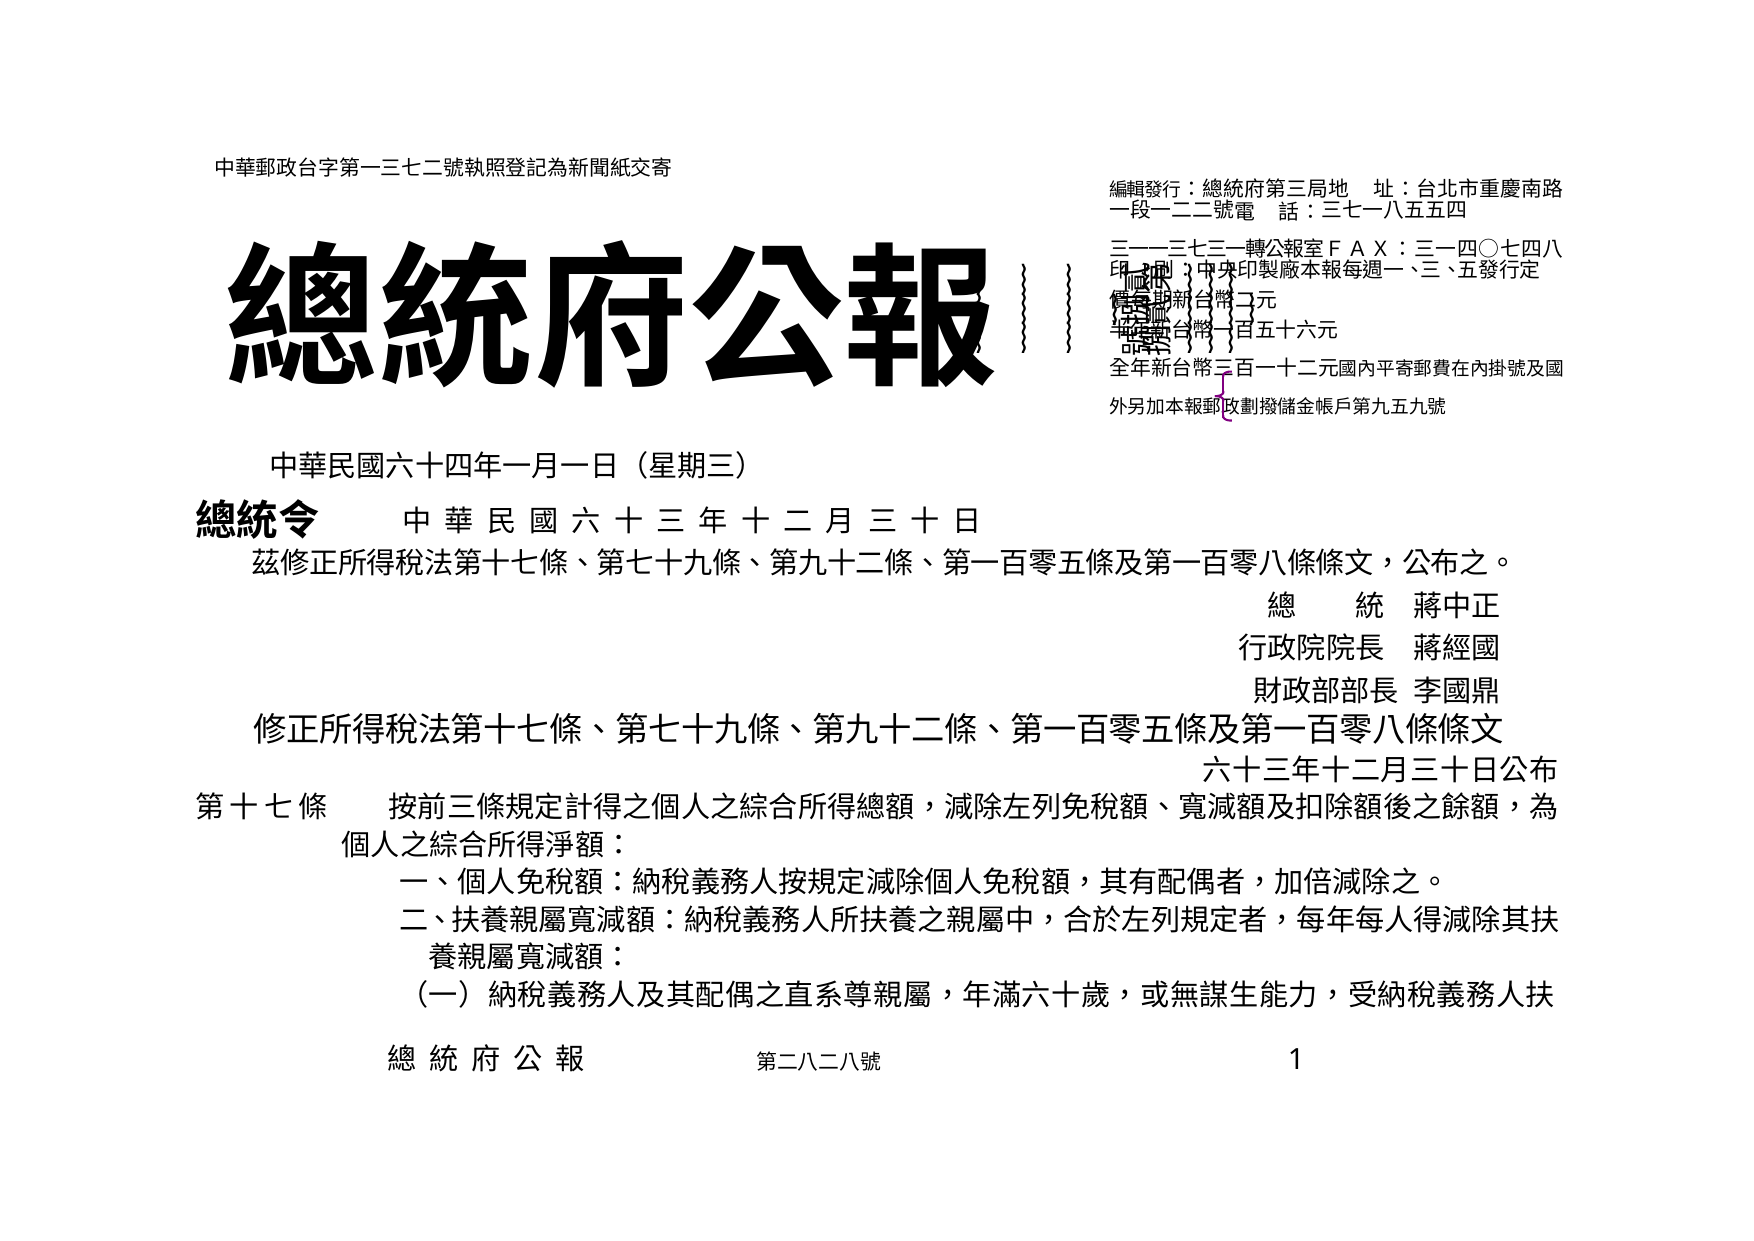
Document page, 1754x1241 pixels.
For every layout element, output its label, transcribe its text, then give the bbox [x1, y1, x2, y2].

text 行政院院長 蔣經國 [195, 628, 1501, 666]
text 一、個人免稅額：納稅義務人按規定減除個人免稅額，其有配偶者，加倍減除之。 [399, 863, 1559, 900]
text 財政部部長 李國鼎 [195, 671, 1501, 708]
text 修正所得稅法第十七條、第七十九條、第九十二條、第一百零五條及第一百零八條條文 [253, 708, 1559, 750]
text 茲修正所得稅法第十七條、第七十九條、第九十二條、第一百零五條及第一百零八條條文，公布之。 [195, 543, 1559, 581]
text （一）納稅義務人及其配偶之直系尊親屬，年滿六十歲，或無謀生能力，受納稅義務人扶 [399, 975, 1559, 1013]
text 總 統 蔣中正 [195, 586, 1501, 623]
table_header 總統令 [192, 222, 399, 543]
text 六十三年十二月三十日公布 [195, 750, 1559, 788]
text 第十七條 按前三條規定計得之個人之綜合所得總額，減除左列免稅額、寬減額及扣除額後之餘額，為個人之綜合所得淨額： [195, 788, 1559, 863]
text 二、扶養親屬寬減額：納稅義務人所扶養之親屬中，合於左列規定者，每年每人得減除其扶養親屬寬減額： [399, 900, 1559, 975]
table_header 中華民國六十三年十二月三十日 [399, 222, 986, 543]
